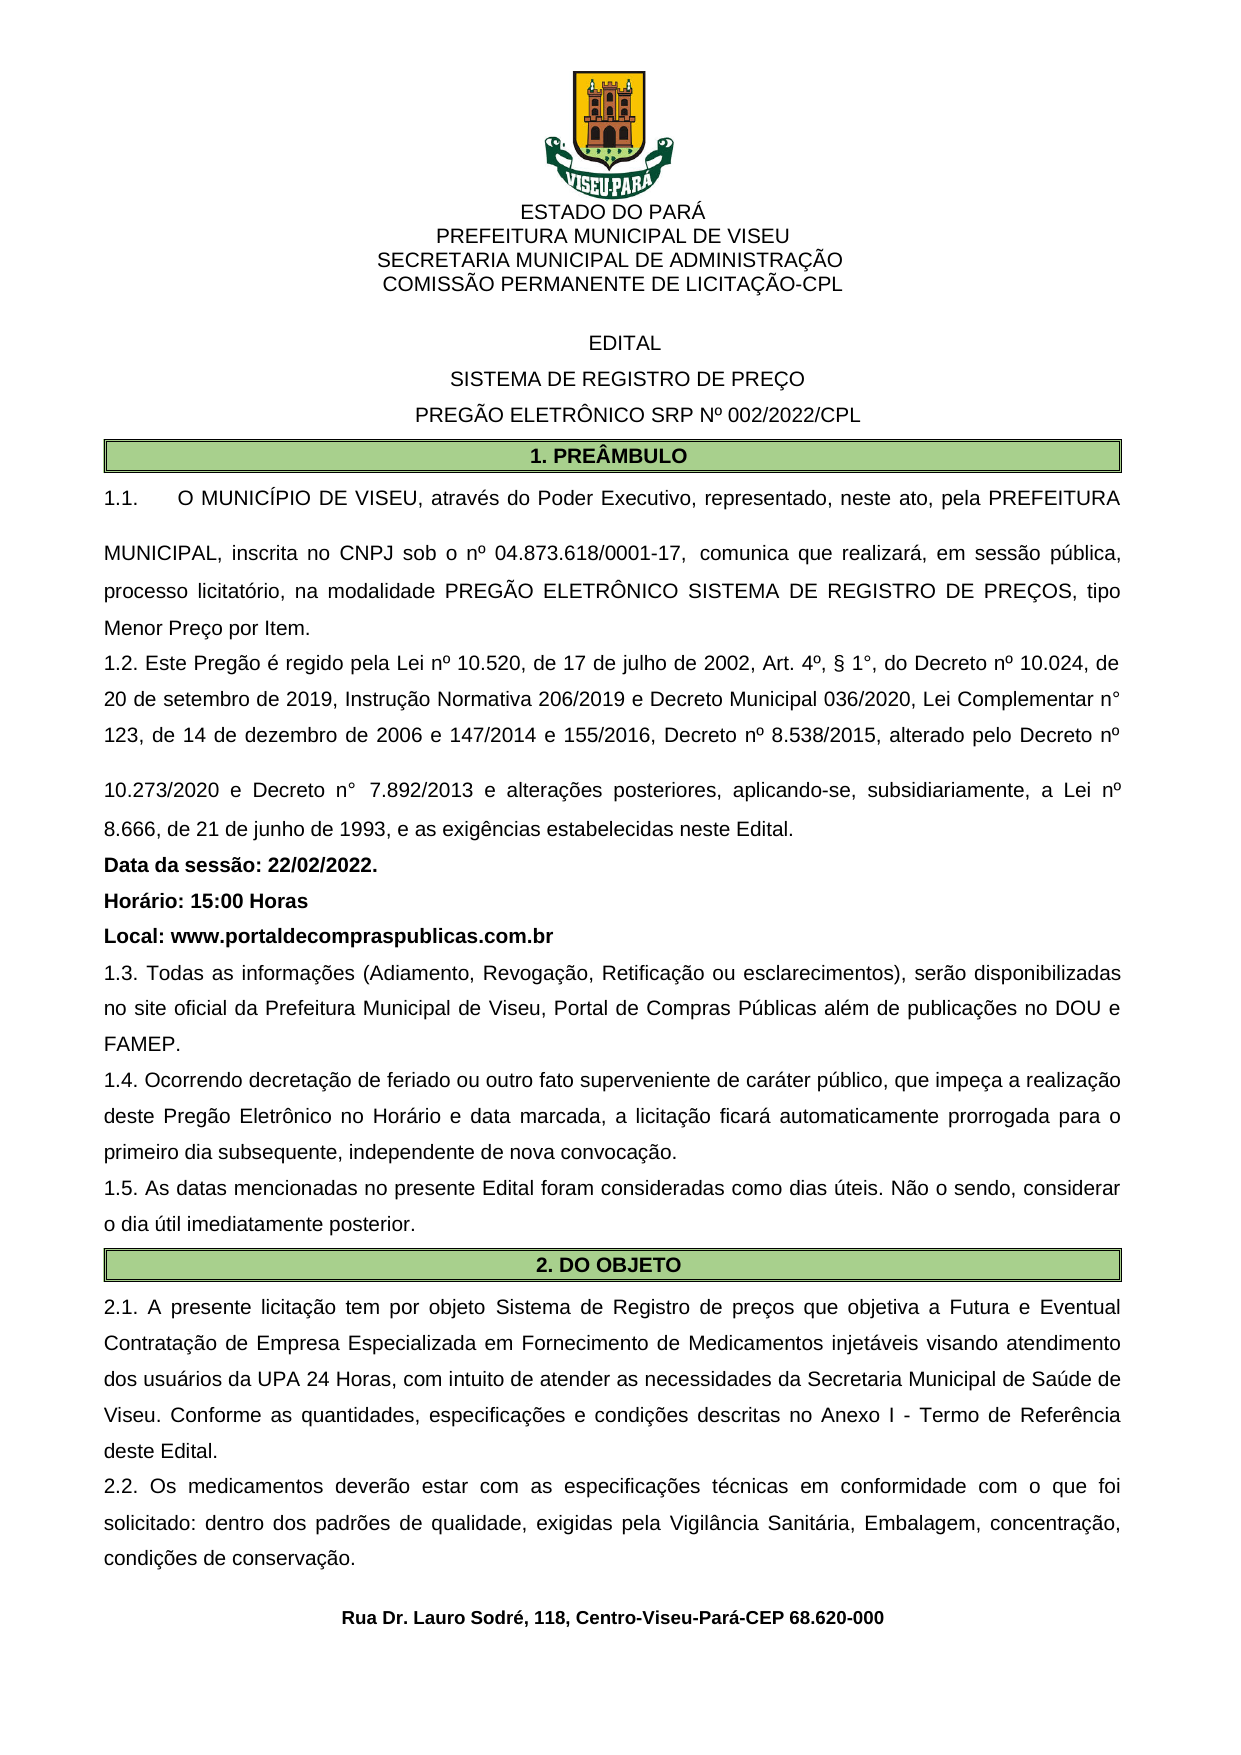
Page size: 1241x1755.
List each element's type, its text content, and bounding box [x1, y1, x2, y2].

text Data da sessão: 22/02/2022. [103, 852, 1122, 876]
text 1.5. As datas mencionadas no presente Edital foram consideradas como dias úteis. Não o sendo, considerar o dia útil imediatamente posterior. [103, 1176, 1122, 1236]
text 1.2. Este Pregão é regido pela Lei nº 10.520, de 17 de julho de 2002, Art. 4º, § 1°, do Decreto nº 10.024, de 20 de setembro de 2019, Instrução Normativa 206/2019 e Decreto Municipal 036/2020, Lei Complementar n° 123, de 14 de dezembro de 2006 e 147/2014 e 155/2016, Decreto nº 8.538/2015, alterado pelo Decreto nº 10.273/2020 e Decreto n° 7.892/2013 e alterações posteriores, aplicando-se, subsidiariamente, a Lei nº 8.666, de 21 de junho de 1993, e as exigências estabelecidas neste Edital. [103, 651, 1122, 841]
text 1. PREÂMBULO [107, 442, 1119, 470]
text Local: www.portaldecompraspublicas.com.br [103, 924, 1122, 948]
text 2. DO OBJETO [107, 1251, 1119, 1279]
text Horário: 15:00 Horas [103, 888, 1122, 912]
text 1.4. Ocorrendo decretação de feriado ou outro fato superveniente de caráter público, que impeça a realização deste Pregão Eletrônico no Horário e data marcada, a licitação ficará automaticamente prorrogada para o primeiro dia subsequente, independente de nova convocação. [103, 1068, 1122, 1164]
text 1.1. O MUNICÍPIO DE VISEU, através do Poder Executivo, representado, neste ato, pela PREFEITURA MUNICIPAL, inscrita no CNPJ sob o nº 04.873.618/0001-17, comunica que realizará, em sessão pública, processo licitatório, na modalidade PREGÃO ELETRÔNICO SISTEMA DE REGISTRO DE PREÇOS, tipo Menor Preço por Item. [103, 486, 1122, 639]
text 2.1. A presente licitação tem por objeto Sistema de Registro de preços que objetiva a Futura e Eventual Contratação de Empresa Especializada em Fornecimento de Medicamentos injetáveis visando atendimento dos usuários da UPA 24 Horas, com intuito de atender as necessidades da Secretaria Municipal de Saúde de Viseu. Conforme as quantidades, especificações e condições descritas no Anexo I - Termo de Referência deste Edital. [103, 1295, 1122, 1462]
text 2.2. Os medicamentos deverão estar com as especificações técnicas em conformidade com o que foi solicitado: dentro dos padrões de qualidade, exigidas pela Vigilância Sanitária, Embalagem, concentração, condições de conservação. [103, 1474, 1122, 1570]
text 1.3. Todas as informações (Adiamento, Revogação, Retificação ou esclarecimentos), serão disponibilizadas no site oficial da Prefeitura Municipal de Viseu, Portal de Compras Públicas além de publicações no DOU e FAMEP. [103, 960, 1122, 1056]
text EDITAL [133, 331, 1122, 355]
text PREGÃO ELETRÔNICO SRP Nº 002/2022/CPL [103, 403, 1211, 427]
text SISTEMA DE REGISTRO DE PREÇO [133, 367, 1122, 391]
